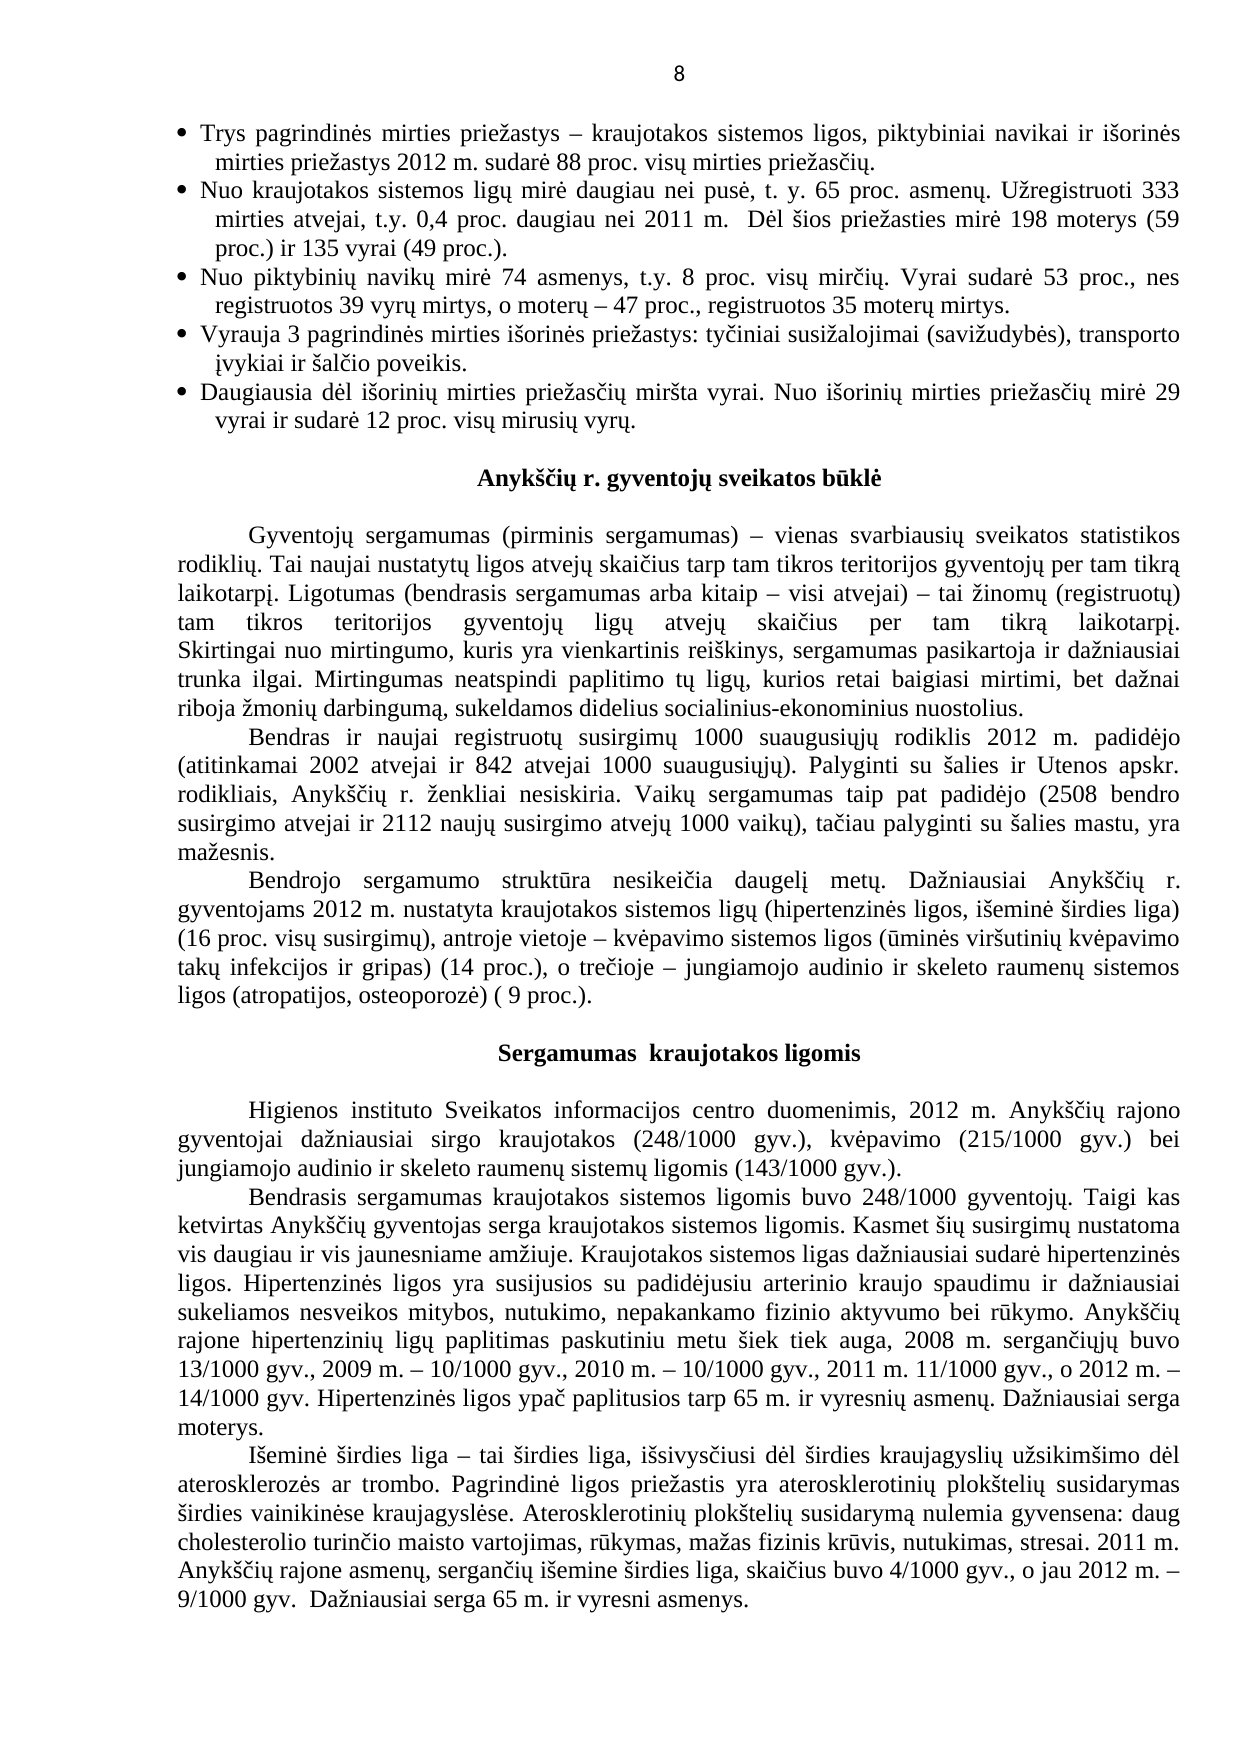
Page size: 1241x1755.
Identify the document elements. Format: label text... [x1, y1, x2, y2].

text Bendrojo sergamumo struktūra nesikeičia daugelį metų. Dažniausiai Anykščių r. gyventojams 2012 m. nustatyta kraujotakos sistemos ligų (hipertenzinės ligos, išeminė širdies liga) (16 proc. visų susirgimų), antroje vietoje – kvėpavimo sistemos ligos (ūminės viršutinių kvėpavimo takų infekcijos ir gripas) (14 proc.), o trečioje – jungiamojo audinio ir skeleto raumenų sistemos ligos (atropatijos, osteoporozė) ( 9 proc.). [177, 866, 1181, 1009]
text Sergamumas kraujotakos ligomis [177, 1038, 1181, 1067]
text Higienos instituto Sveikatos informacijos centro duomenimis, 2012 m. Anykščių rajono gyventojai dažniausiai sirgo kraujotakos (248/1000 gyv.), kvėpavimo (215/1000 gyv.) bei jungiamojo audinio ir skeleto raumenų sistemų ligomis (143/1000 gyv.). [177, 1096, 1181, 1182]
text Daugiausia dėl išorinių mirties priežasčių miršta vyrai. Nuo išorinių mirties priežasčių mirė 29 vyrai ir sudarė 12 proc. visų mirusių vyrų. [177, 377, 1181, 434]
text Bendras ir naujai registruotų susirgimų 1000 suaugusiųjų rodiklis 2012 m. padidėjo (atitinkamai 2002 atvejai ir 842 atvejai 1000 suaugusiųjų). Palyginti su šalies ir Utenos apskr. rodikliais, Anykščių r. ženkliai nesiskiria. Vaikų sergamumas taip pat padidėjo (2508 bendro susirgimo atvejai ir 2112 naujų susirgimo atvejų 1000 vaikų), tačiau palyginti su šalies mastu, yra mažesnis. [177, 722, 1181, 866]
text Nuo kraujotakos sistemos ligų mirė daugiau nei pusė, t. y. 65 proc. asmenų. Užregistruoti 333 mirties atvejai, t.y. 0,4 proc. daugiau nei 2011 m. Dėl šios priežasties mirė 198 moterys (59 proc.) ir 135 vyrai (49 proc.). [177, 176, 1181, 262]
text Vyrauja 3 pagrindinės mirties išorinės priežastys: tyčiniai susižalojimai (savižudybės), transporto įvykiai ir šalčio poveikis. [177, 319, 1181, 377]
text Išeminė širdies liga – tai širdies liga, išsivysčiusi dėl širdies kraujagyslių užsikimšimo dėl aterosklerozės ar trombo. Pagrindinė ligos priežastis yra aterosklerotinių plokštelių susidarymas širdies vainikinėse kraujagyslėse. Aterosklerotinių plokštelių susidarymą nulemia gyvensena: daug cholesterolio turinčio maisto vartojimas, rūkymas, mažas fizinis krūvis, nutukimas, stresai. 2011 m. Anykščių rajone asmenų, sergančių išemine širdies liga, skaičius buvo 4/1000 gyv., o jau 2012 m. – 9/1000 gyv. Dažniausiai serga 65 m. ir vyresni asmenys. [177, 1441, 1181, 1613]
text Anykščių r. gyventojų sveikatos būklė [177, 463, 1181, 492]
text Trys pagrindinės mirties priežastys – kraujotakos sistemos ligos, piktybiniai navikai ir išorinės mirties priežastys 2012 m. sudarė 88 proc. visų mirties priežasčių. [177, 118, 1181, 176]
text Bendrasis sergamumas kraujotakos sistemos ligomis buvo 248/1000 gyventojų. Taigi kas ketvirtas Anykščių gyventojas serga kraujotakos sistemos ligomis. Kasmet šių susirgimų nustatoma vis daugiau ir vis jaunesniame amžiuje. Kraujotakos sistemos ligas dažniausiai sudarė hipertenzinės ligos. Hipertenzinės ligos yra susijusios su padidėjusiu arterinio kraujo spaudimu ir dažniausiai sukeliamos nesveikos mitybos, nutukimo, nepakankamo fizinio aktyvumo bei rūkymo. Anykščių rajone hipertenzinių ligų paplitimas paskutiniu metu šiek tiek auga, 2008 m. sergančiųjų buvo 13/1000 gyv., 2009 m. – 10/1000 gyv., 2010 m. – 10/1000 gyv., 2011 m. 11/1000 gyv., o 2012 m. – 14/1000 gyv. Hipertenzinės ligos ypač paplitusios tarp 65 m. ir vyresnių asmenų. Dažniausiai serga moterys. [177, 1182, 1181, 1441]
text Nuo piktybinių navikų mirė 74 asmenys, t.y. 8 proc. visų mirčių. Vyrai sudarė 53 proc., nes registruotos 39 vyrų mirtys, o moterų – 47 proc., registruotos 35 moterų mirtys. [177, 262, 1181, 319]
text Gyventojų sergamumas (pirminis sergamumas) – vienas svarbiausių sveikatos statistikos rodiklių. Tai naujai nustatytų ligos atvejų skaičius tarp tam tikros teritorijos gyventojų per tam tikrą laikotarpį. Ligotumas (bendrasis sergamumas arba kitaip – visi atvejai) – tai žinomų (registruotų) tam tikros teritorijos gyventojų ligų atvejų skaičius per tam tikrą laikotarpį. Skirtingai nuo mirtingumo, kuris yra vienkartinis reiškinys, sergamumas pasikartoja ir dažniausiai trunka ilgai. Mirtingumas neatspindi paplitimo tų ligų, kurios retai baigiasi mirtimi, bet dažnai riboja žmonių darbingumą, sukeldamos didelius socialinius-ekonominius nuostolius. [177, 521, 1181, 722]
